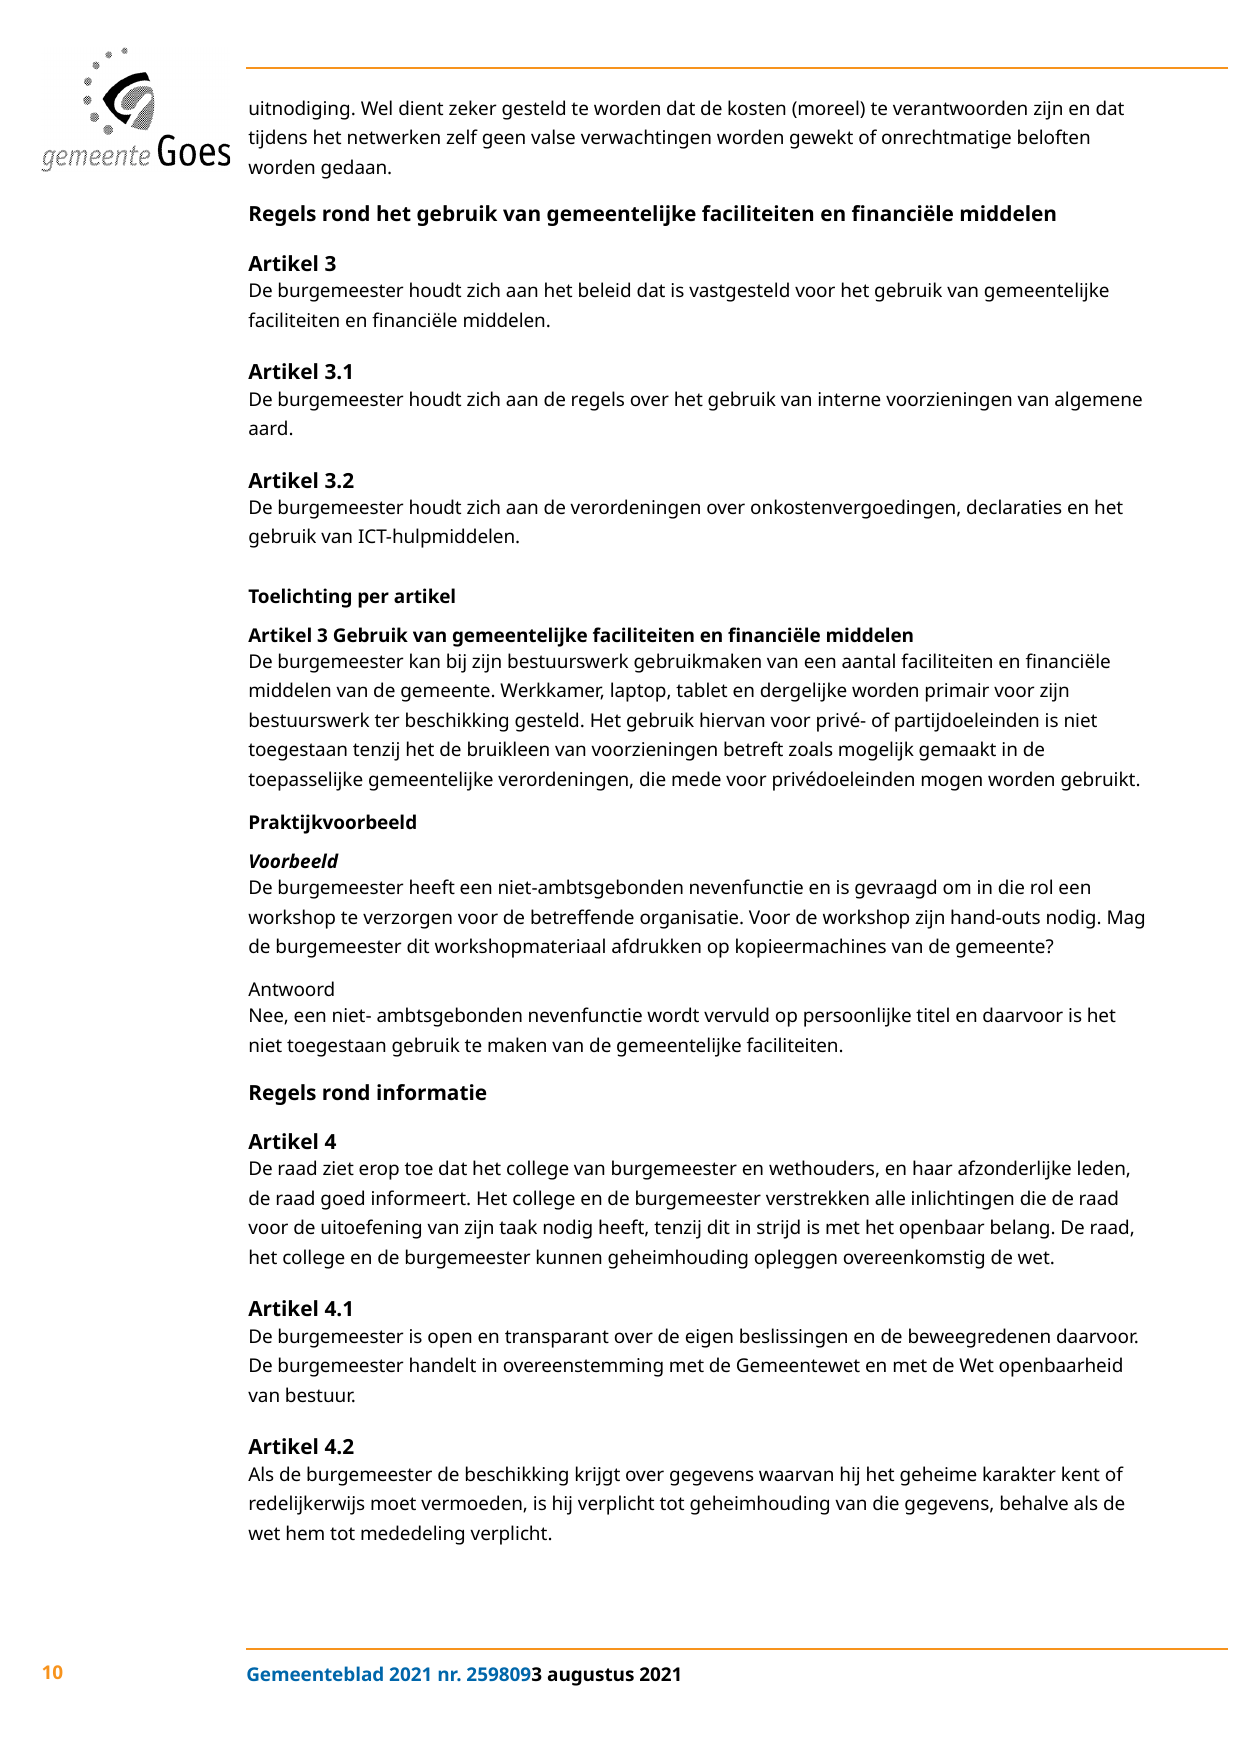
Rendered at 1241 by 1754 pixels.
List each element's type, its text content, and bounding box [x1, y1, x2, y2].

text De burgemeester houdt zich aan de verordeningen over onkostenvergoedingen, declaraties en het gebruik van ICT-hulpmiddelen. [248, 494, 1152, 549]
text De burgemeester is open en transparant over de eigen beslissingen en de beweegredenen daarvoor. De burgemeester handelt in overeenstemming met de Gemeentewet en met de Wet openbaarheid van bestuur. [248, 1323, 1152, 1408]
text De burgemeester heeft een niet-ambtsgebonden nevenfunctie en is gevraagd om in die rol een workshop te verzorgen voor de betreffende organisatie. Voor de workshop zijn hand-outs nodig. Mag de burgemeester dit workshopmateriaal afdrukken op kopieermachines van de gemeente? [248, 874, 1152, 959]
text Artikel 3.2 [248, 466, 1152, 494]
text Voorbeeld [248, 849, 1152, 874]
text Praktijkvoorbeeld [248, 809, 1152, 835]
text Toelichting per artikel [248, 583, 1152, 609]
text Als de burgemeester de beschikking krijgt over gegevens waarvan hij het geheime karakter kent of redelijkerwijs moet vermoeden, is hij verplicht tot geheimhouding van die gegevens, behalve als de wet hem tot mededeling verplicht. [248, 1461, 1152, 1546]
text Artikel 3 Gebruik van gemeentelijke faciliteiten en financiële middelen [248, 622, 1152, 648]
text Regels rond informatie [248, 1078, 1152, 1106]
text Artikel 3.1 [248, 357, 1152, 386]
text Nee, een niet- ambtsgebonden nevenfunctie wordt vervuld op persoonlijke titel en daarvoor is het niet toegestaan gebruik te maken van de gemeentelijke faciliteiten. [248, 1002, 1152, 1058]
text De raad ziet erop toe dat het college van burgemeester en wethouders, en haar afzonderlijke leden, de raad goed informeert. Het college en de burgemeester verstrekken alle inlichtingen die de raad voor de uitoefening van zijn taak nodig heeft, tenzij dit in strijd is met het openbaar belang. De raad, het college en de burgemeester kunnen geheimhouding opleggen overeenkomstig de wet. [248, 1155, 1152, 1270]
text Antwoord [248, 977, 1152, 1002]
text De burgemeester houdt zich aan het beleid dat is vastgesteld voor het gebruik van gemeentelijke faciliteiten en financiële middelen. [248, 277, 1152, 333]
text Regels rond het gebruik van gemeentelijke faciliteiten en financiële middelen [248, 199, 1152, 228]
text De burgemeester houdt zich aan de regels over het gebruik van interne voorzieningen van algemene aard. [248, 386, 1152, 441]
text De burgemeester kan bij zijn bestuurswerk gebruikmaken van een aantal faciliteiten en financiële middelen van de gemeente. Werkkamer, laptop, tablet en dergelijke worden primair voor zijn bestuurswerk ter beschikking gesteld. Het gebruik hiervan voor privé- of partijdoeleinden is niet toegestaan tenzij het de bruikleen van voorzieningen betreft zoals mogelijk gemaakt in de toepasselijke gemeentelijke verordeningen, die mede voor privédoeleinden mogen worden gebruikt. [248, 648, 1152, 792]
text Artikel 3 [248, 249, 1152, 277]
text uitnodiging. Wel dient zeker gesteld te worden dat de kosten (moreel) te verantwoorden zijn en dat tijdens het netwerken zelf geen valse verwachtingen worden gewekt of onrechtmatige beloften worden gedaan. [248, 95, 1152, 180]
text Artikel 4.1 [248, 1294, 1152, 1323]
picture [41, 47, 231, 172]
text Artikel 4 [248, 1127, 1152, 1155]
text Artikel 4.2 [248, 1432, 1152, 1461]
